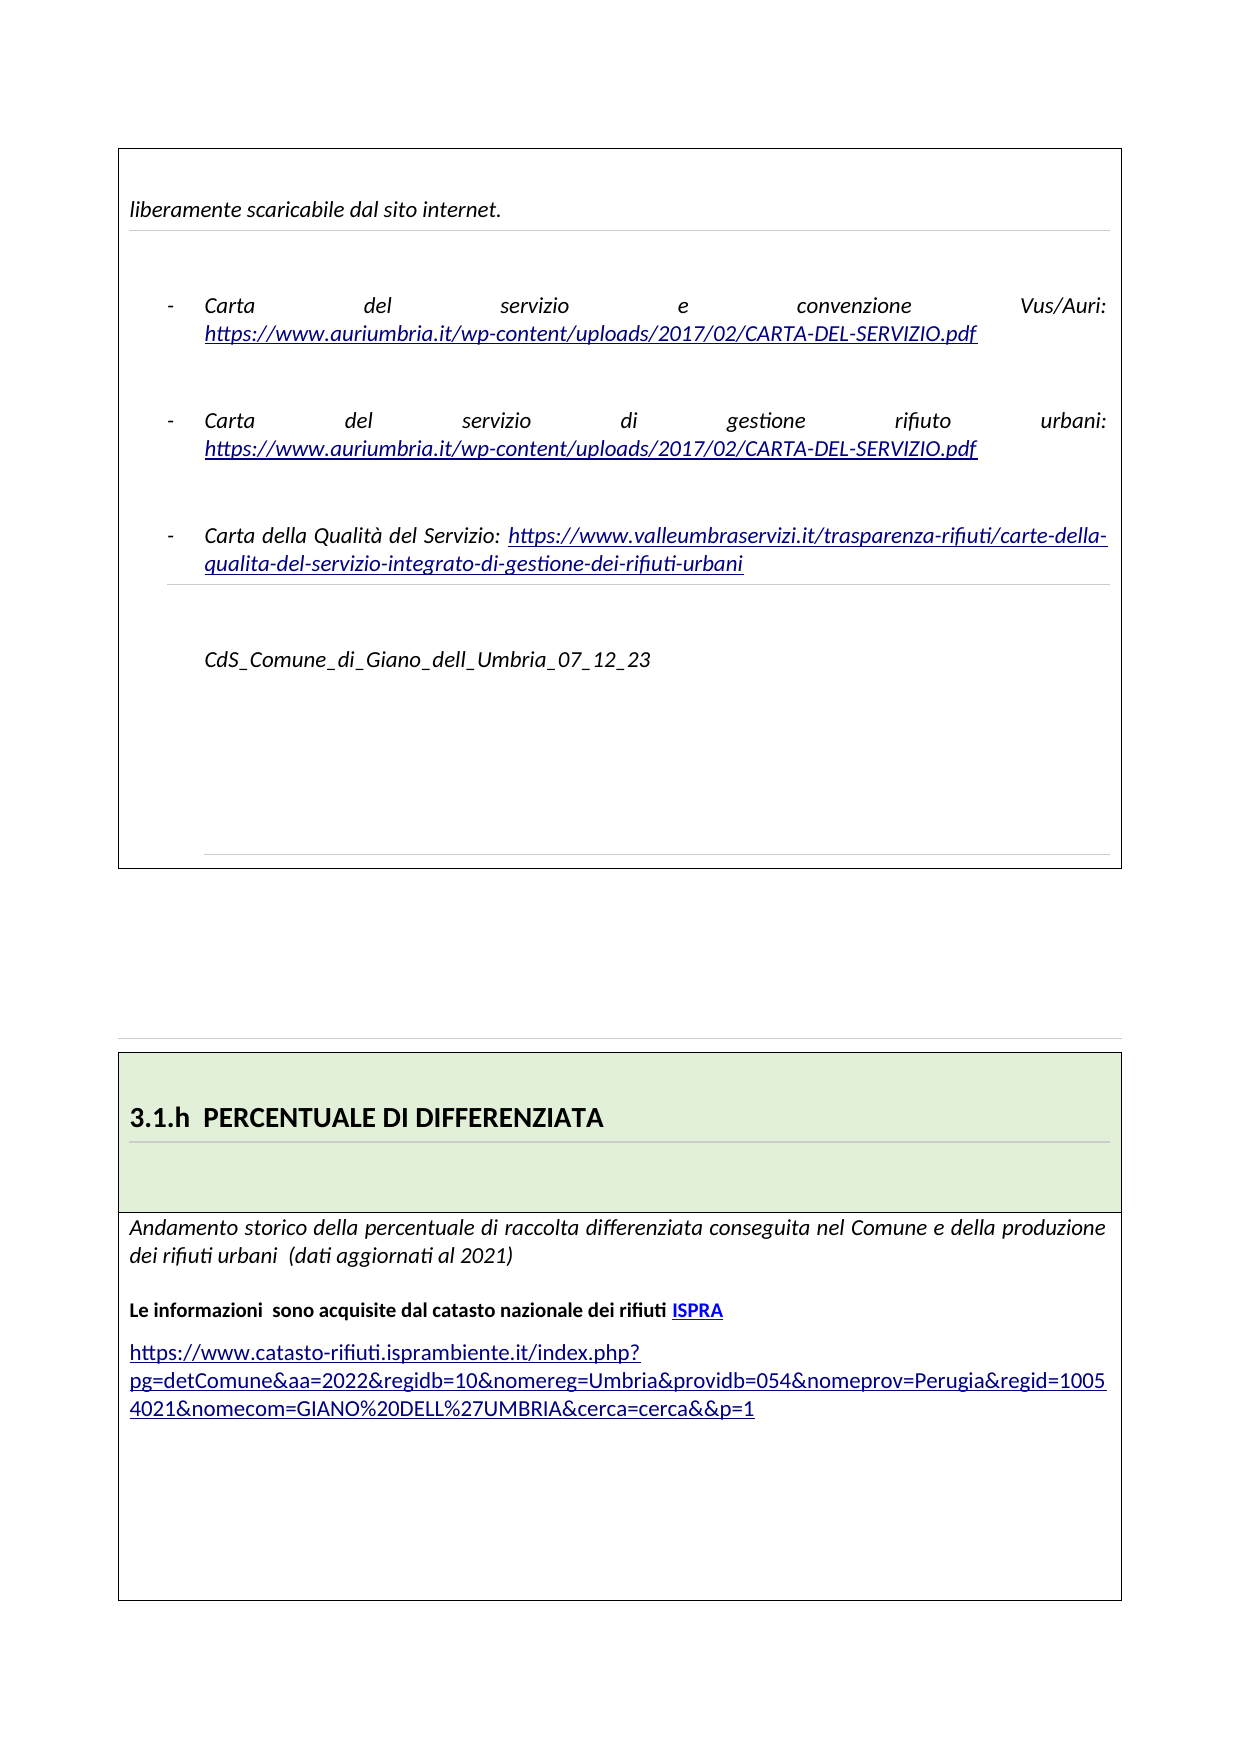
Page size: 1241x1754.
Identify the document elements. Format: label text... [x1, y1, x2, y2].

table_cell liberamente scaricabile dal sito internet. Carta del servizio e convenzione Vus/Auri: https://www.auriumbria.it/wp-content/uploads/2017/02/CARTA-DEL-SERVIZIO.pdf Carta del servizio di gestione rifiuto urbani: https://www.auriumbria.it/wp-content/uploads/2017/02/CARTA-DEL-SERVIZIO.pdf Carta della Qualità del Servizio: https://www.valleumbraservizi.it/trasparenza-rifiuti/carte-della-qualita-del-servizio-integrato-di-gestione-dei-rifiuti-urbani CdS_Comune_di_Giano_dell_Umbria_07_12_23 [119, 149, 1121, 868]
table_header 3.1.h PERCENTUALE DI DIFFERENZIATA [119, 1053, 1121, 1212]
